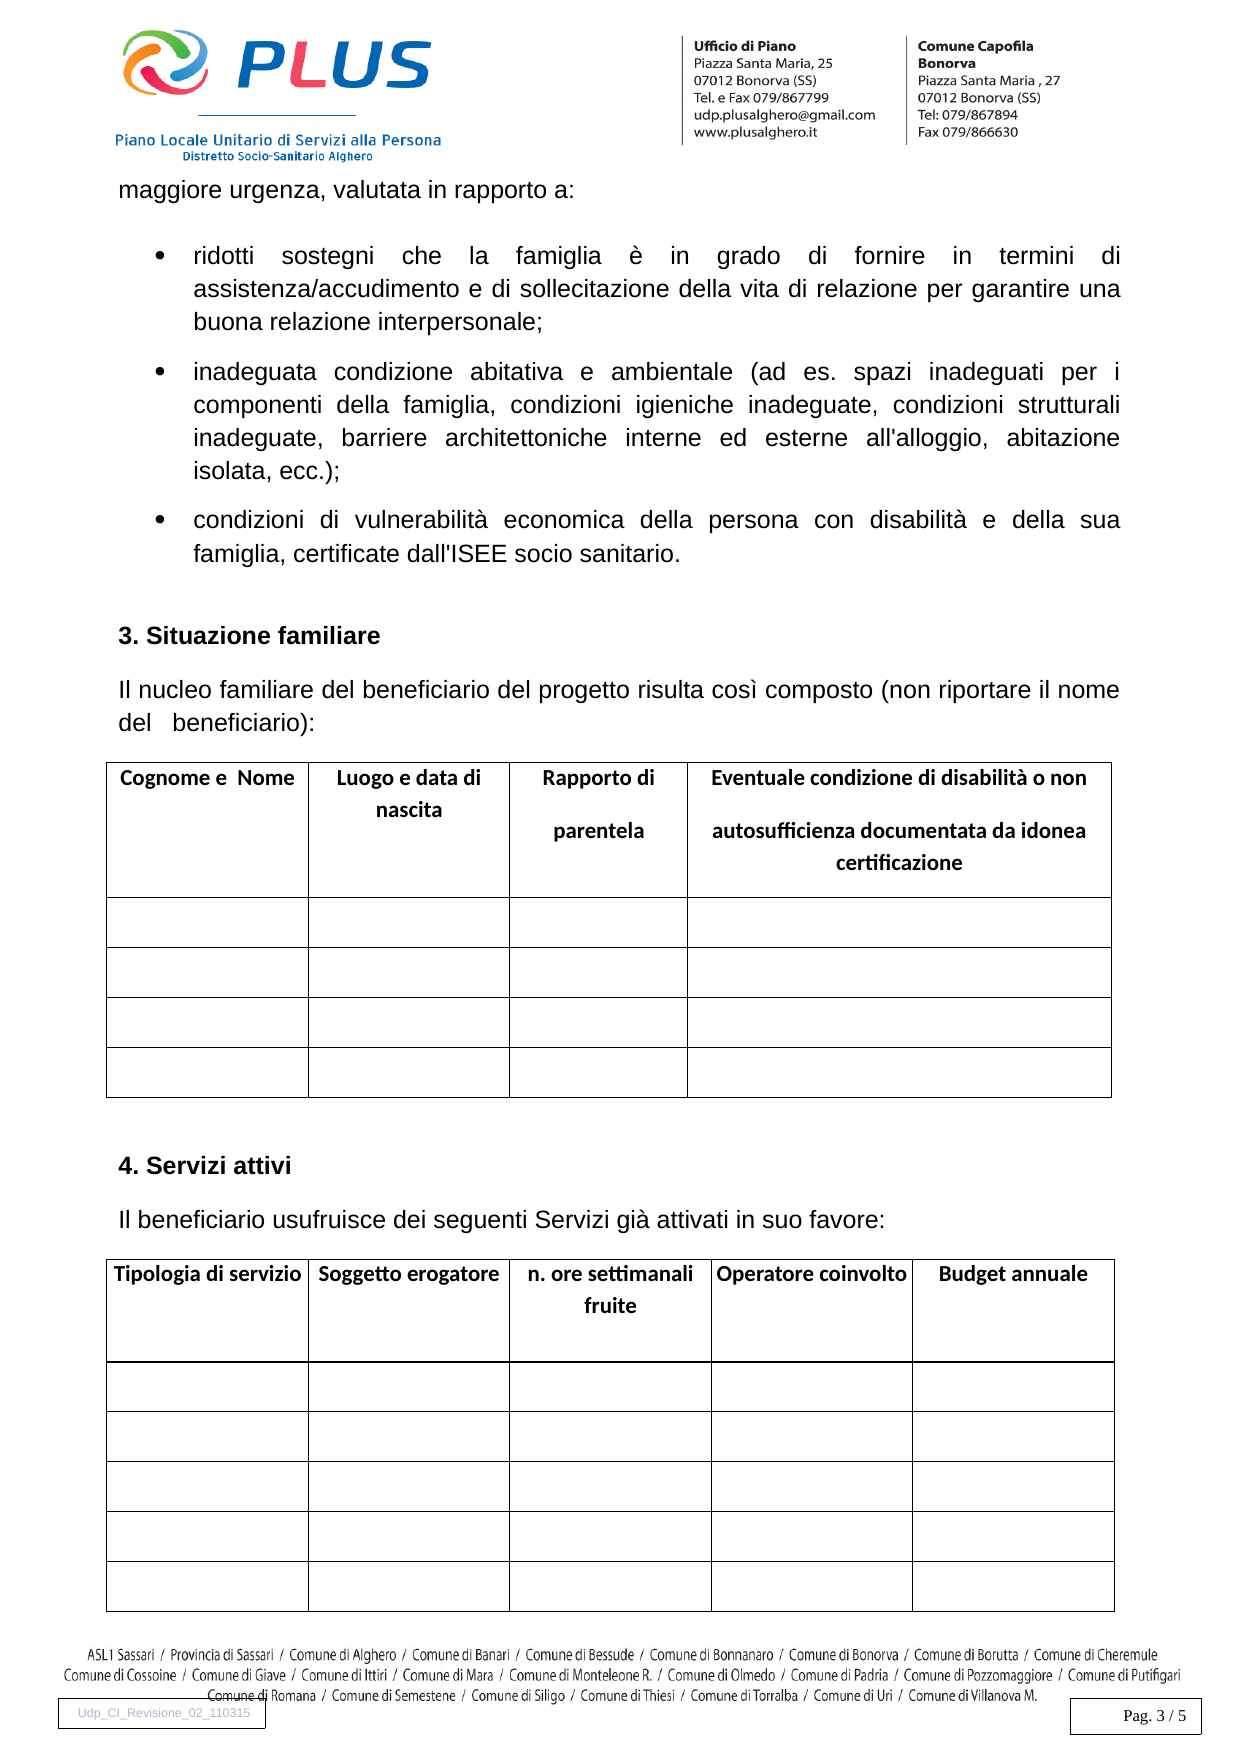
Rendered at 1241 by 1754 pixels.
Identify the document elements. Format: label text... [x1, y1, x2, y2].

picture [106, 5, 450, 171]
text Il nucleo familiare del beneficiario del progetto risulta così composto (non riportare il nome del beneficiario): [118, 675, 1122, 737]
table_cell [712, 1363, 912, 1411]
table_header Soggetto erogatore [309, 1260, 509, 1361]
table_cell [107, 1048, 308, 1097]
table_header Operatore coinvolto [712, 1260, 912, 1361]
list condizioni di vulnerabilità economica della persona con disabilità e della sua famiglia, certificate dall'ISEE socio sanitario. [156, 505, 1122, 567]
table_cell [107, 998, 308, 1047]
table_cell [688, 998, 1111, 1047]
table_cell [913, 1562, 1114, 1611]
table_cell [309, 1048, 509, 1097]
table_cell [107, 1462, 308, 1511]
table_header Tipologia di servizio [107, 1260, 308, 1361]
table_cell [712, 1562, 912, 1611]
text maggiore urgenza, valutata in rapporto a: [118, 175, 1122, 203]
table_header Eventuale condizione di disabilità o non autosufficienza documentata da idonea certificazione [688, 763, 1111, 897]
table_cell [688, 1048, 1111, 1097]
table_cell [712, 1412, 912, 1461]
text 4. Servizi attivi [118, 1151, 1122, 1179]
table_cell [913, 1462, 1114, 1511]
table_cell [510, 1048, 687, 1097]
table_cell [913, 1412, 1114, 1461]
table_header Rapporto di parentela [510, 763, 687, 897]
text 3. Situazione familiare [118, 621, 1122, 650]
table_cell [309, 1562, 509, 1611]
table_cell [510, 998, 687, 1047]
table_cell [510, 1512, 711, 1561]
table_header Budget annuale [913, 1260, 1114, 1361]
table_cell [107, 1512, 308, 1561]
table_cell [913, 1363, 1114, 1411]
table_cell [107, 1363, 308, 1411]
table_cell [510, 1412, 711, 1461]
list inadeguata condizione abitativa e ambientale (ad es. spazi inadeguati per i componenti della famiglia, condizioni igieniche inadeguate, condizioni strutturali inadeguate, barriere architettoniche interne ed esterne all'alloggio, abitazione isolata, ecc.); [156, 357, 1122, 484]
table_cell [712, 1512, 912, 1561]
table_cell [309, 1363, 509, 1411]
table_cell [688, 948, 1111, 997]
table_cell [107, 898, 308, 947]
table_cell [309, 998, 509, 1047]
table_cell [309, 1462, 509, 1511]
table_cell [309, 1412, 509, 1461]
list ridotti sostegni che la famiglia è in grado di fornire in termini di assistenza/accudimento e di sollecitazione della vita di relazione per garantire una buona relazione interpersonale; [156, 241, 1122, 336]
table_header n. ore settimanali fruite [510, 1260, 711, 1361]
table_cell [712, 1462, 912, 1511]
table_header Cognome e Nome [107, 763, 308, 897]
table_cell [510, 1562, 711, 1611]
picture [18, 1636, 1225, 1711]
table_cell [107, 1412, 308, 1461]
table_cell [309, 1512, 509, 1561]
table_cell [688, 898, 1111, 947]
table_cell [510, 1462, 711, 1511]
table_cell [309, 898, 509, 947]
table_cell [510, 1363, 711, 1411]
table_cell [107, 1562, 308, 1611]
text Il beneficiario usufruisce dei seguenti Servizi già attivati in suo favore: [118, 1204, 1122, 1233]
picture [59, 1699, 265, 1711]
table_cell [510, 898, 687, 947]
picture [1071, 1699, 1201, 1711]
table_cell [510, 948, 687, 997]
table_header Luogo e data di nascita [309, 763, 509, 897]
table_cell [107, 948, 308, 997]
table_cell [913, 1512, 1114, 1561]
table_cell [309, 948, 509, 997]
